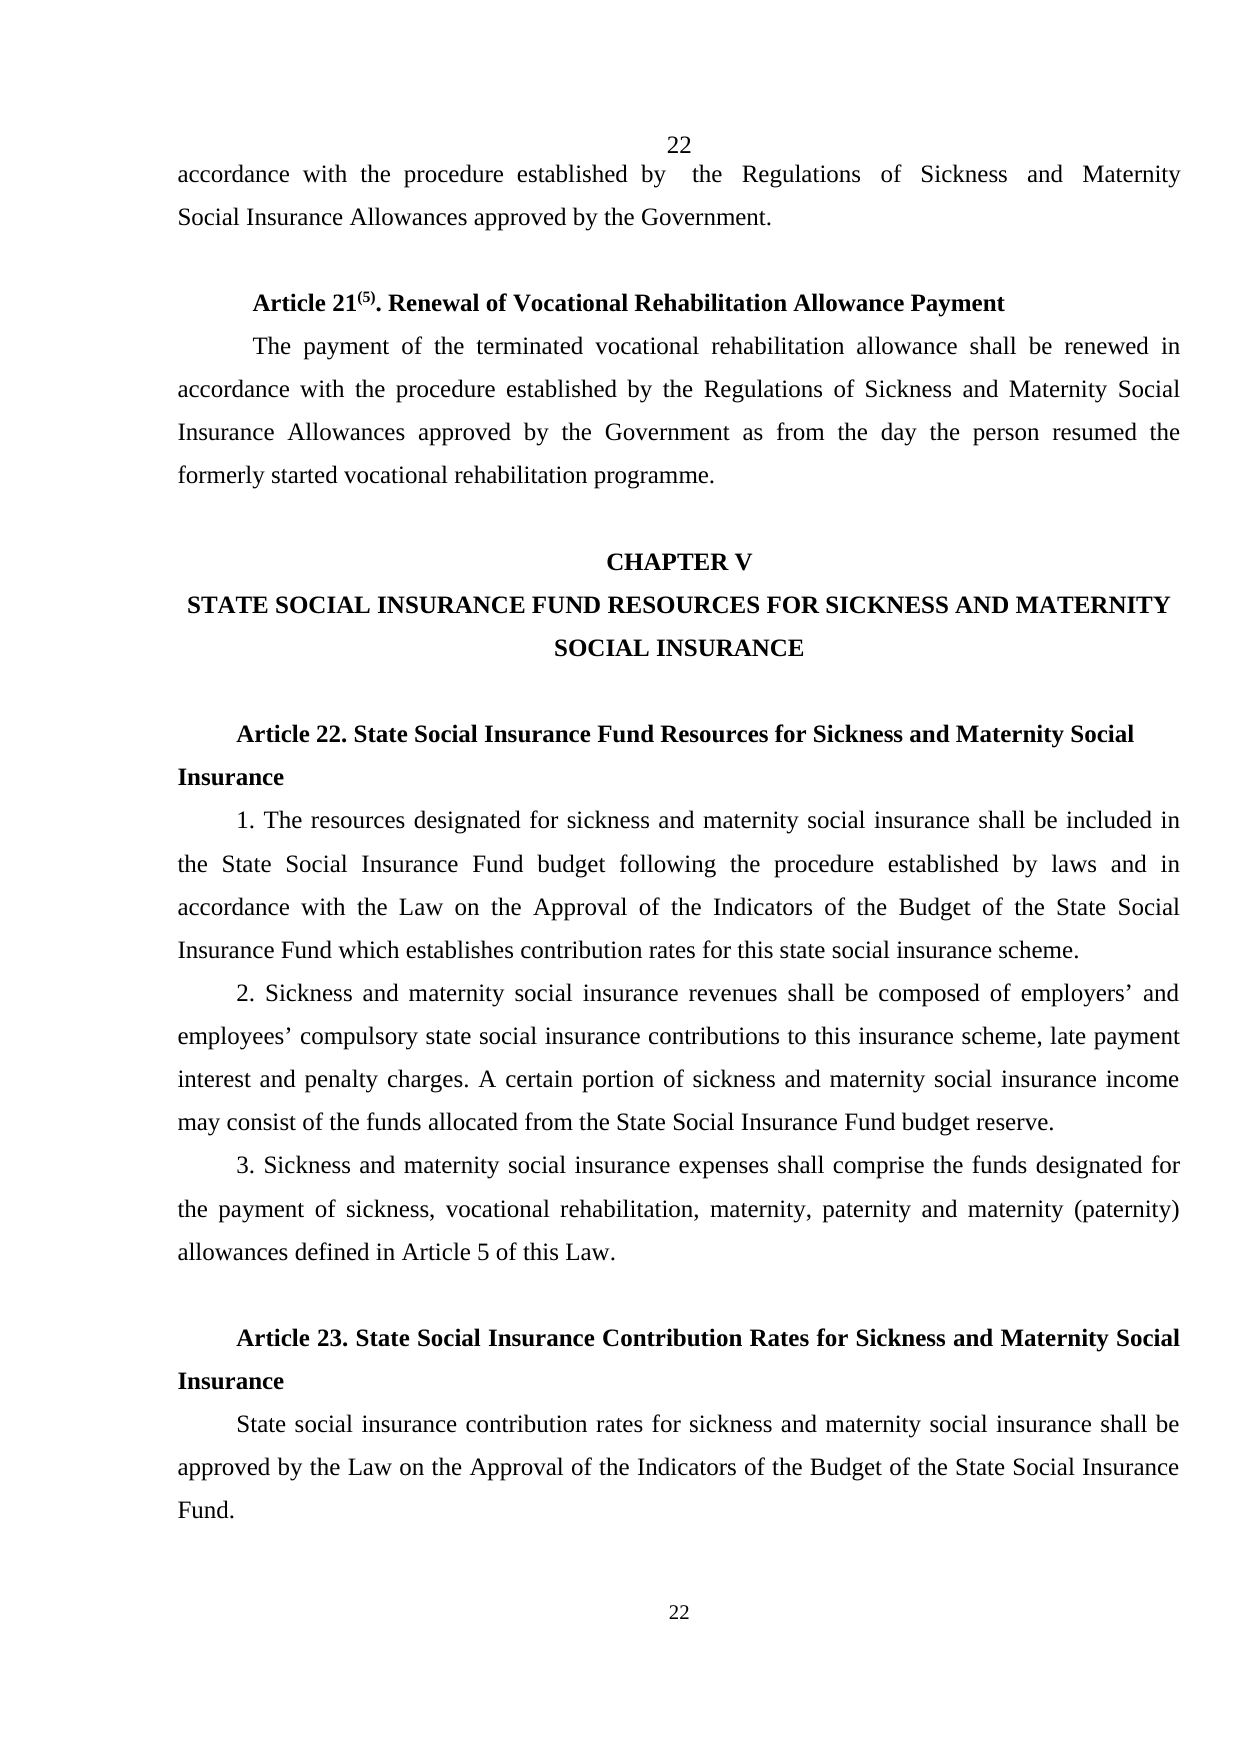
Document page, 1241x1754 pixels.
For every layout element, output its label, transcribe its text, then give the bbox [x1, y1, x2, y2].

text Article 23. State Social Insurance Contribution Rates for Sickness and Maternity Social Insurance [177, 1323, 1181, 1395]
text STATE SOCIAL INSURANCE FUND RESOURCES FOR SICKNESS AND MATERNITY SOCIAL INSURANCE [177, 590, 1181, 662]
text Article 22. State Social Insurance Fund Resources for Sickness and Maternity Social Insurance [177, 719, 1181, 791]
text 1. The resources designated for sickness and maternity social insurance shall be included in the State Social Insurance Fund budget following the procedure established by laws and in accordance with the Law on the Approval of the Indicators of the Budget of the State Social Insurance Fund which establishes contribution rates for this state social insurance scheme. [177, 806, 1181, 964]
text CHAPTER V [177, 547, 1181, 576]
text 3. Sickness and maternity social insurance expenses shall comprise the funds designated for the payment of sickness, vocational rehabilitation, maternity, paternity and maternity (paternity) allowances defined in Article 5 of this Law. [177, 1151, 1181, 1266]
text The payment of the terminated vocational rehabilitation allowance shall be renewed in accordance with the procedure established by the Regulations of Sickness and Maternity Social Insurance Allowances approved by the Government as from the day the person resumed the formerly started vocational rehabilitation programme. [177, 331, 1181, 489]
text Article 21(5). Renewal of Vocational Rehabilitation Allowance Payment [177, 288, 1181, 317]
text 2. Sickness and maternity social insurance revenues shall be composed of employers’ and employees’ compulsory state social insurance contributions to this insurance scheme, late payment interest and penalty charges. A certain portion of sickness and maternity social insurance income may consist of the funds allocated from the State Social Insurance Fund budget reserve. [177, 978, 1181, 1136]
text State social insurance contribution rates for sickness and maternity social insurance shall be approved by the Law on the Approval of the Indicators of the Budget of the State Social Insurance Fund. [177, 1409, 1181, 1524]
text accordance with the procedure established by the Regulations of Sickness and Maternity Social Insurance Allowances approved by the Government. [177, 159, 1181, 231]
